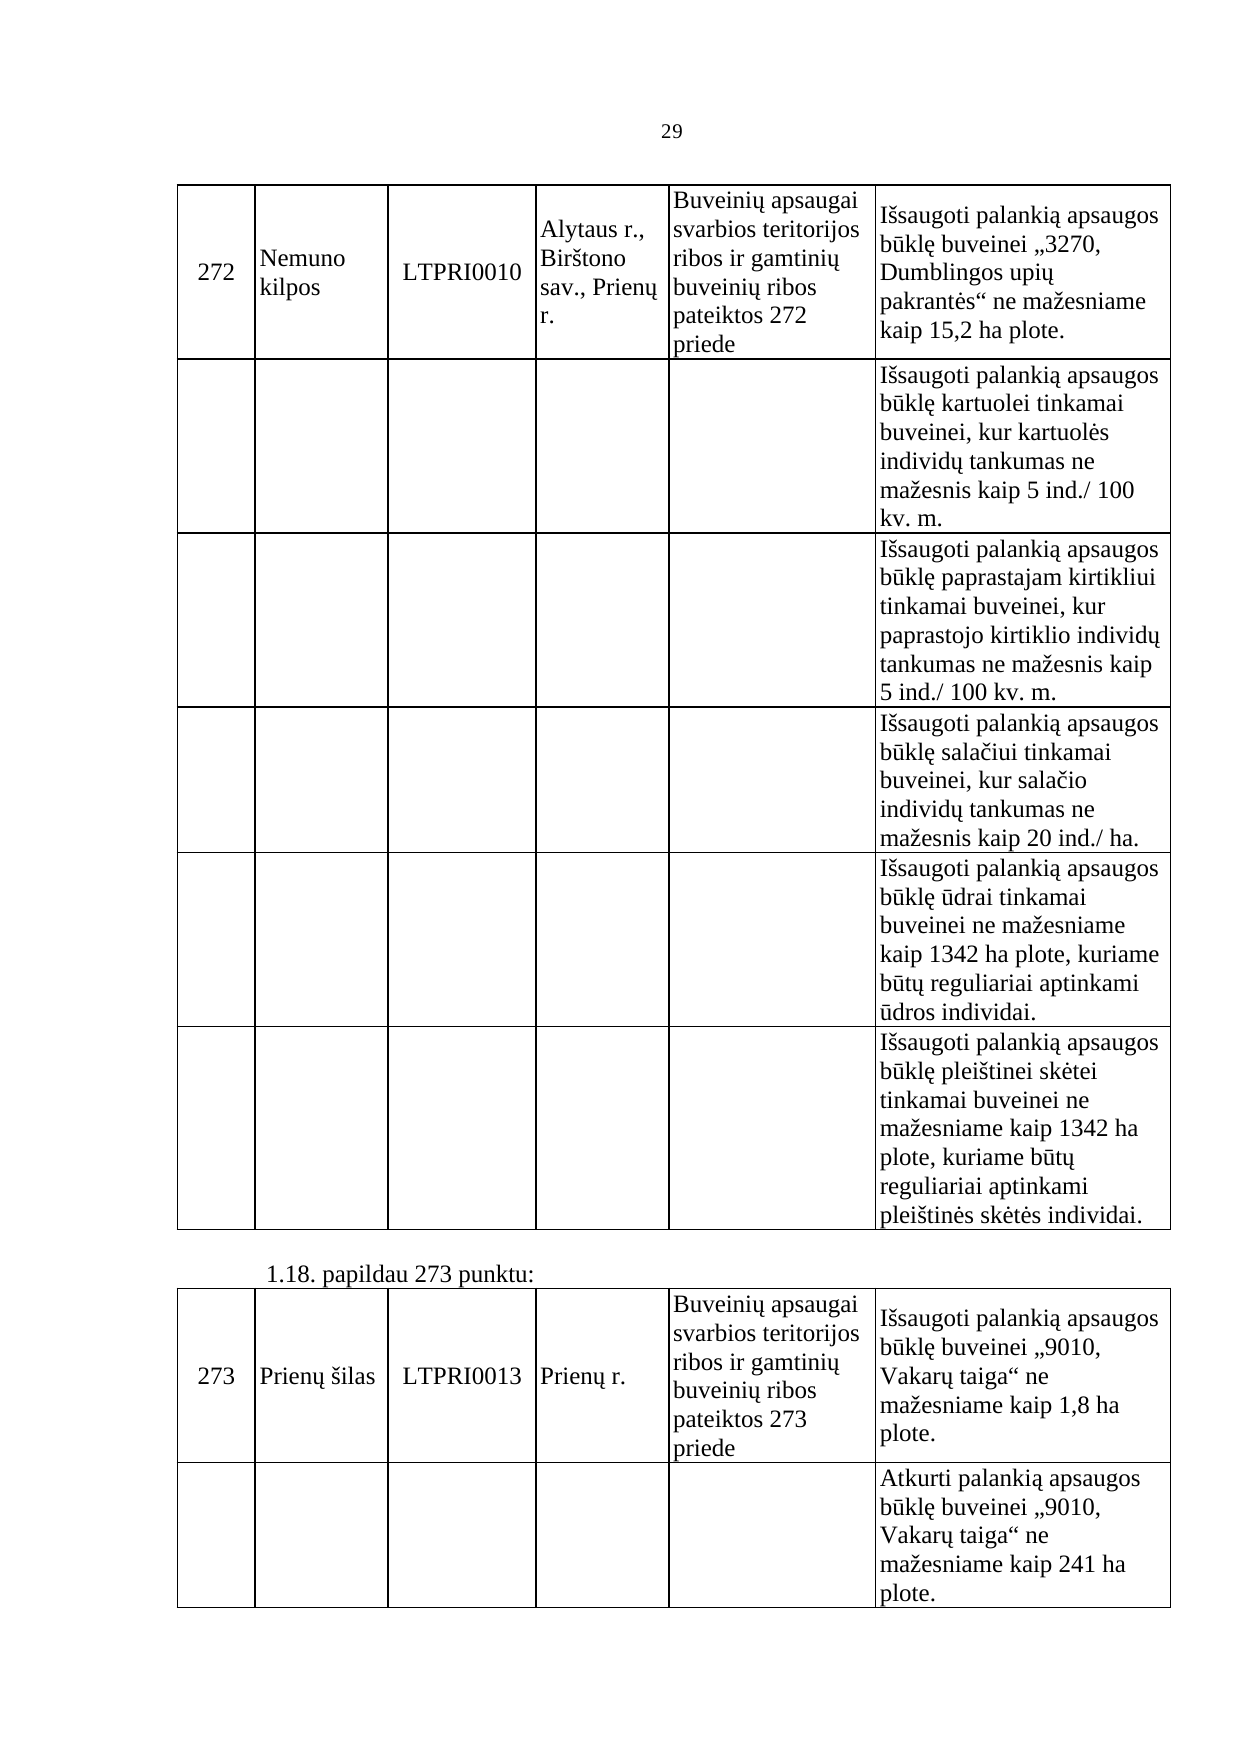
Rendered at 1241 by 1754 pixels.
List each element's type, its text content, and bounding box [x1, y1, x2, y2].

table_header LTPRI0013 [389, 1289, 535, 1462]
table_header Išsaugoti palankią apsaugos būklę buveinei „3270, Dumblingos upių pakrantės“ ne mažesniame kaip 15,2 ha plote. [876, 186, 1170, 358]
table_cell [389, 534, 535, 706]
table_cell [670, 534, 875, 706]
table_cell [389, 360, 535, 532]
table_cell [537, 1463, 668, 1607]
table_header Nemuno kilpos [256, 186, 387, 358]
table_cell Išsaugoti palankią apsaugos būklę pleištinei skėtei tinkamai buveinei ne mažesniame kaip 1342 ha plote, kuriame būtų reguliariai aptinkami pleištinės skėtės individai. [876, 1027, 1170, 1228]
table_cell [256, 853, 387, 1026]
table_cell [389, 1463, 535, 1607]
table_cell [389, 853, 535, 1026]
table_cell [256, 1463, 387, 1607]
table_cell [256, 1027, 387, 1228]
table_cell [256, 708, 387, 852]
table_header Buveinių apsaugai svarbios teritorijos ribos ir gamtinių buveinių ribos pateiktos 272 priede [670, 186, 875, 358]
table_cell [178, 853, 254, 1026]
table_cell [670, 360, 875, 532]
table_cell [256, 360, 387, 532]
table_cell Išsaugoti palankią apsaugos būklę salačiui tinkamai buveinei, kur salačio individų tankumas ne mažesnis kaip 20 ind./ ha. [876, 708, 1170, 852]
table_header Buveinių apsaugai svarbios teritorijos ribos ir gamtinių buveinių ribos pateiktos 273 priede [670, 1289, 875, 1462]
table_cell [178, 1463, 254, 1607]
table_header Išsaugoti palankią apsaugos būklę buveinei „9010, Vakarų taiga“ ne mažesniame kaip 1,8 ha plote. [876, 1289, 1170, 1462]
text 1.18. papildau 273 punktu: [177, 1259, 1166, 1287]
table_header Alytaus r., Birštono sav., Prienų r. [537, 186, 668, 358]
table_header 272 [178, 186, 254, 358]
table_header Prienų r. [537, 1289, 668, 1462]
table_header LTPRI0010 [389, 186, 535, 358]
table_cell Išsaugoti palankią apsaugos būklę paprastajam kirtikliui tinkamai buveinei, kur paprastojo kirtiklio individų tankumas ne mažesnis kaip 5 ind./ 100 kv. m. [876, 534, 1170, 706]
table_cell [537, 853, 668, 1026]
table_cell [537, 708, 668, 852]
table_header 273 [178, 1289, 254, 1462]
table_cell Atkurti palankią apsaugos būklę buveinei „9010, Vakarų taiga“ ne mažesniame kaip 241 ha plote. [876, 1463, 1170, 1607]
table_cell [389, 1027, 535, 1228]
table_cell [537, 360, 668, 532]
table_header Prienų šilas [256, 1289, 387, 1462]
table_cell [537, 534, 668, 706]
table_cell [537, 1027, 668, 1228]
table_cell [670, 853, 875, 1026]
table_cell [178, 708, 254, 852]
table_cell [256, 534, 387, 706]
table_cell [670, 1027, 875, 1228]
table_cell Išsaugoti palankią apsaugos būklę kartuolei tinkamai buveinei, kur kartuolės individų tankumas ne mažesnis kaip 5 ind./ 100 kv. m. [876, 360, 1170, 532]
table_cell [389, 708, 535, 852]
table_cell [670, 708, 875, 852]
table_cell [670, 1463, 875, 1607]
table_cell [178, 534, 254, 706]
table_cell [178, 1027, 254, 1228]
table_cell Išsaugoti palankią apsaugos būklę ūdrai tinkamai buveinei ne mažesniame kaip 1342 ha plote, kuriame būtų reguliariai aptinkami ūdros individai. [876, 853, 1170, 1026]
table_cell [178, 360, 254, 532]
